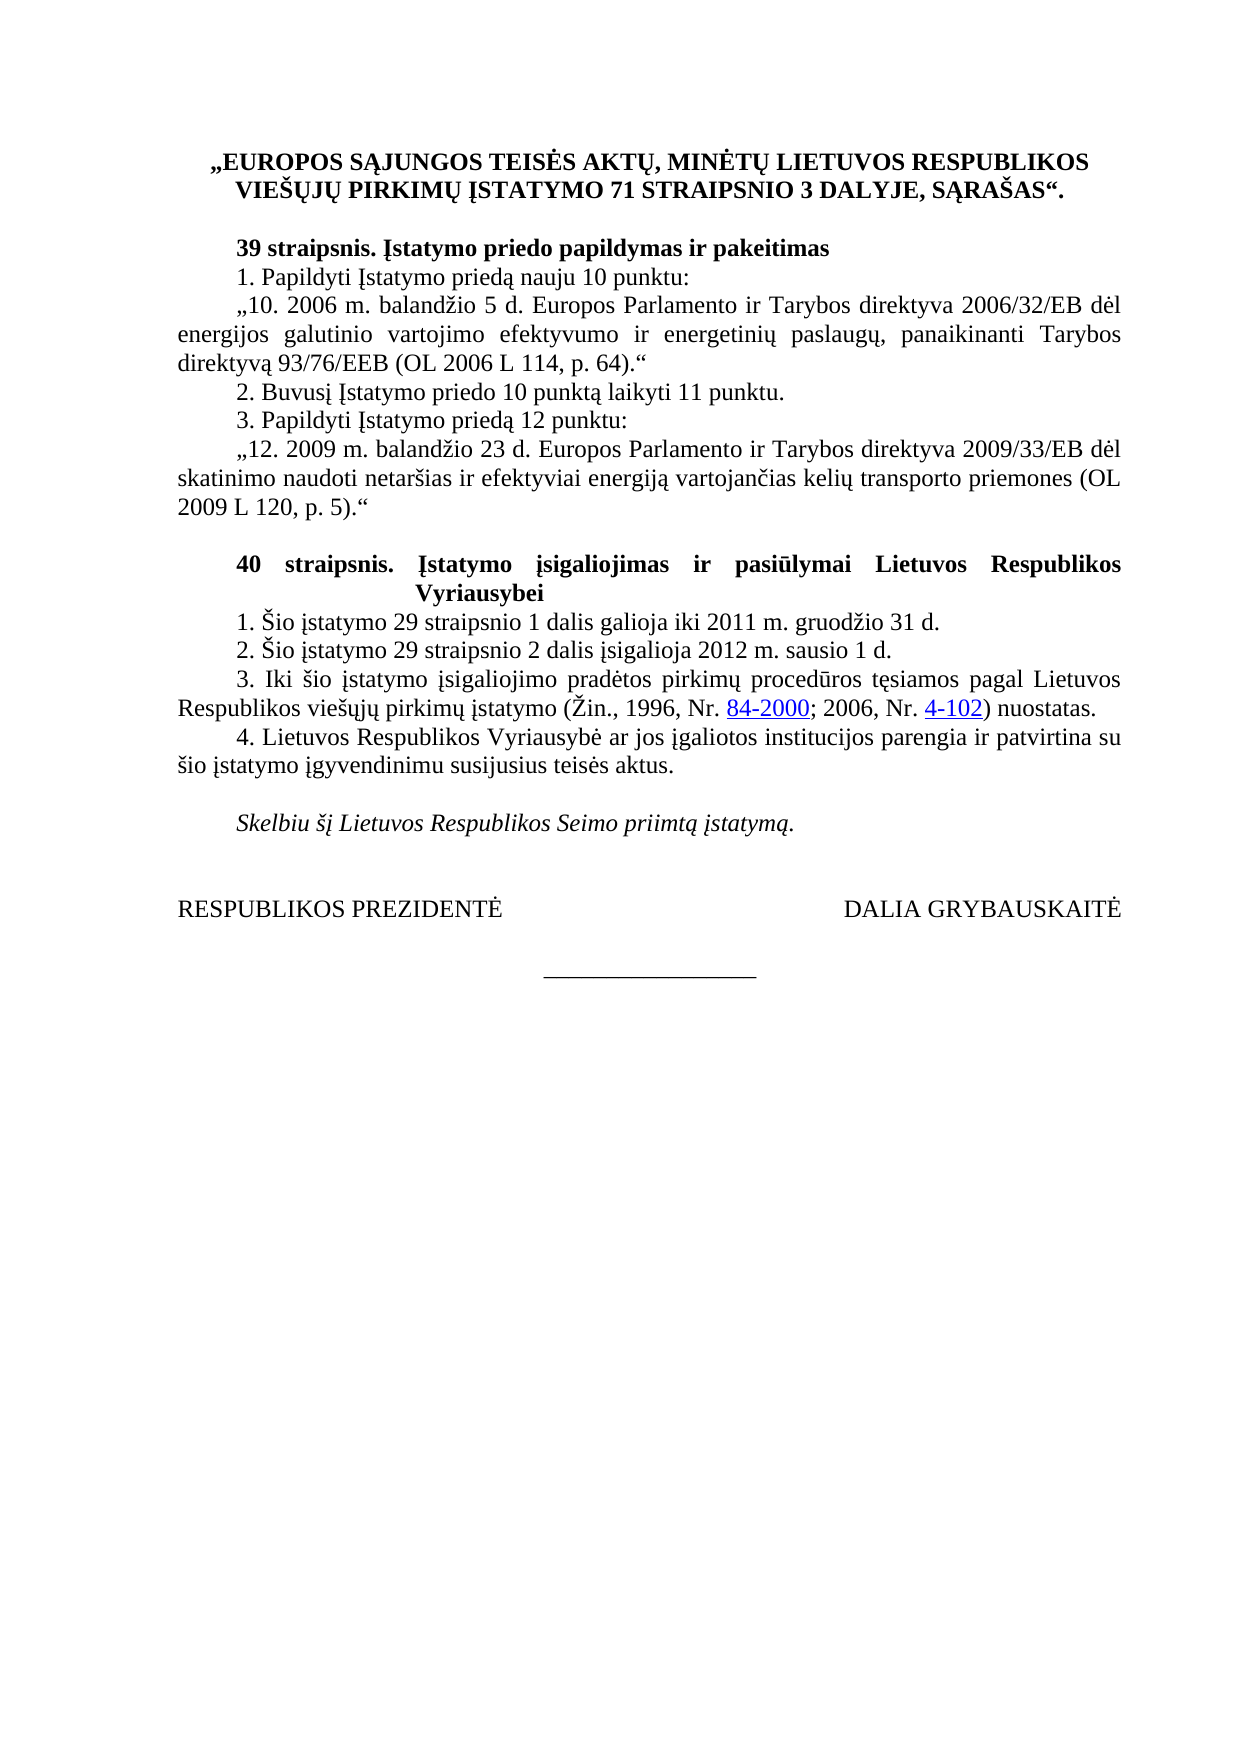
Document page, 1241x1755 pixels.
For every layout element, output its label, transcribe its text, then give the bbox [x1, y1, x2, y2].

text 1. Papildyti Įstatymo priedą nauju 10 punktu: [177, 262, 1122, 291]
text „EUROPOS SĄJUNGOS TEISĖS AKTŲ, MINĖTŲ LIETUVOS RESPUBLIKOS VIEŠŲJŲ PIRKIMŲ ĮSTATYMO 71 STRAIPSNIO 3 DALYJE, SĄRAŠAS“. [177, 147, 1122, 204]
text 1. Šio įstatymo 29 straipsnio 1 dalis galioja iki 2011 m. gruodžio 31 d. [177, 607, 1122, 636]
text _________________ [177, 952, 1122, 981]
text 4. Lietuvos Respublikos Vyriausybė ar jos įgaliotos institucijos parengia ir patvirtina su šio įstatymo įgyvendinimu susijusius teisės aktus. [177, 722, 1122, 779]
text Skelbiu šį Lietuvos Respublikos Seimo priimtą įstatymą. [177, 808, 1122, 837]
text 3. Papildyti Įstatymo priedą 12 punktu: [177, 406, 1122, 434]
text 2. Šio įstatymo 29 straipsnio 2 dalis įsigalioja 2012 m. sausio 1 d. [177, 636, 1122, 664]
text „10. 2006 m. balandžio 5 d. Europos Parlamento ir Tarybos direktyva 2006/32/EB dėl energijos galutinio vartojimo efektyvumo ir energetinių paslaugų, panaikinanti Tarybos direktyvą 93/76/EEB (OL 2006 L 114, p. 64).“ [177, 291, 1122, 377]
text 2. Buvusį Įstatymo priedo 10 punktą laikyti 11 punktu. [177, 377, 1122, 406]
text 3. Iki šio įstatymo įsigaliojimo pradėtos pirkimų procedūros tęsiamos pagal Lietuvos Respublikos viešųjų pirkimų įstatymo (Žin., 1996, Nr. 84-2000; 2006, Nr. 4-102) nuostatas. [177, 664, 1122, 722]
text 40 straipsnis. Įstatymo įsigaliojimas ir pasiūlymai Lietuvos Respublikos Vyriausybei [236, 549, 1122, 607]
text 39 straipsnis. Įstatymo priedo papildymas ir pakeitimas [177, 233, 1122, 262]
text „12. 2009 m. balandžio 23 d. Europos Parlamento ir Tarybos direktyva 2009/33/EB dėl skatinimo naudoti netaršias ir efektyviai energiją vartojančias kelių transporto priemones (OL 2009 L 120, p. 5).“ [177, 434, 1122, 521]
text RESPUBLIKOS PREZIDENTĖ DALIA GRYBAUSKAITĖ [177, 894, 1122, 923]
